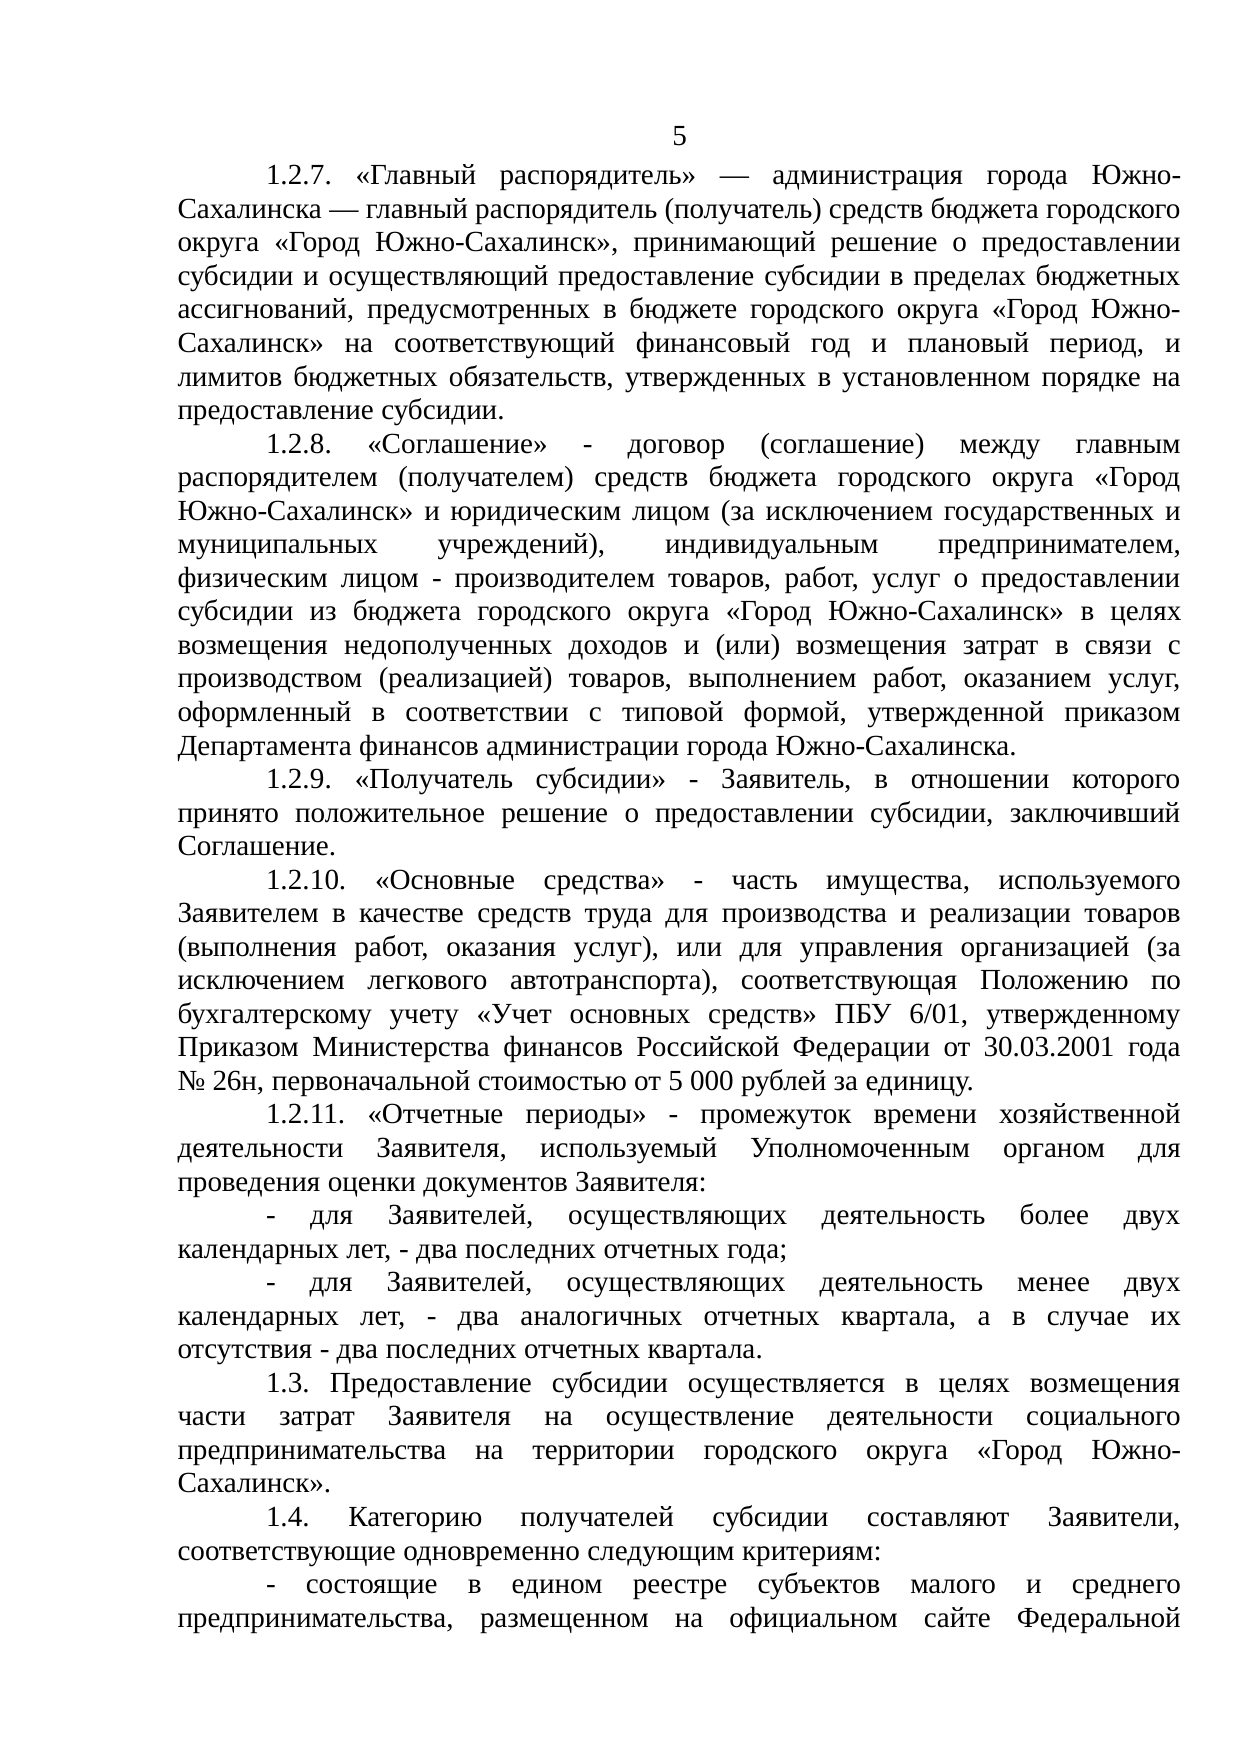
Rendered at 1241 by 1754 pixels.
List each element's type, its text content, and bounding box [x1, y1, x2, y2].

text 1.2.8. «Соглашение» - договор (соглашение) между главным распорядителем (получателем) средств бюджета городского округа «Город Южно-Сахалинск» и юридическим лицом (за исключением государственных и муниципальных учреждений), индивидуальным предпринимателем, физическим лицом - производителем товаров, работ, услуг о предоставлении субсидии из бюджета городского округа «Город Южно-Сахалинск» в целях возмещения недополученных доходов и (или) возмещения затрат в связи с производством (реализацией) товаров, выполнением работ, оказанием услуг, оформленный в соответствии с типовой формой, утвержденной приказом Департамента финансов администрации города Южно-Сахалинска. [177, 426, 1181, 761]
text 1.2.7. «Главный распорядитель» — администрация города Южно-Сахалинска — главный распорядитель (получатель) средств бюджета городского округа «Город Южно-Сахалинск», принимающий решение о предоставлении субсидии и осуществляющий предоставление субсидии в пределах бюджетных ассигнований, предусмотренных в бюджете городского округа «Город Южно-Сахалинск» на соответствующий финансовый год и плановый период, и лимитов бюджетных обязательств, утвержденных в установленном порядке на предоставление субсидии. [177, 158, 1181, 426]
text 1.2.9. «Получатель субсидии» - Заявитель, в отношении которого принято положительное решение о предоставлении субсидии, заключивший Соглашение. [177, 761, 1181, 862]
text - для Заявителей, осуществляющих деятельность более двух календарных лет, - два последних отчетных года; [177, 1197, 1181, 1264]
text - для Заявителей, осуществляющих деятельность менее двух календарных лет, - два аналогичных отчетных квартала, а в случае их отсутствия - два последних отчетных квартала. [177, 1264, 1181, 1365]
text 1.4. Категорию получателей субсидии составляют Заявители, соответствующие одновременно следующим критериям: [177, 1499, 1181, 1566]
text 1.3. Предоставление субсидии осуществляется в целях возмещения части затрат Заявителя на осуществление деятельности социального предпринимательства на территории городского округа «Город Южно-Сахалинск». [177, 1365, 1181, 1499]
text 1.2.10. «Основные средства» - часть имущества, используемого Заявителем в качестве средств труда для производства и реализации товаров (выполнения работ, оказания услуг), или для управления организацией (за исключением легкового автотранспорта), соответствующая Положению по бухгалтерскому учету «Учет основных средств» ПБУ 6/01, утвержденному Приказом Министерства финансов Российской Федерации от 30.03.2001 года № 26н, первоначальной стоимостью от 5 000 рублей за единицу. [177, 862, 1181, 1097]
text - состоящие в едином реестре субъектов малого и среднего предпринимательства, размещенном на официальном сайте Федеральной [177, 1566, 1181, 1633]
text 1.2.11. «Отчетные периоды» - промежуток времени хозяйственной деятельности Заявителя, используемый Уполномоченным органом для проведения оценки документов Заявителя: [177, 1097, 1181, 1197]
